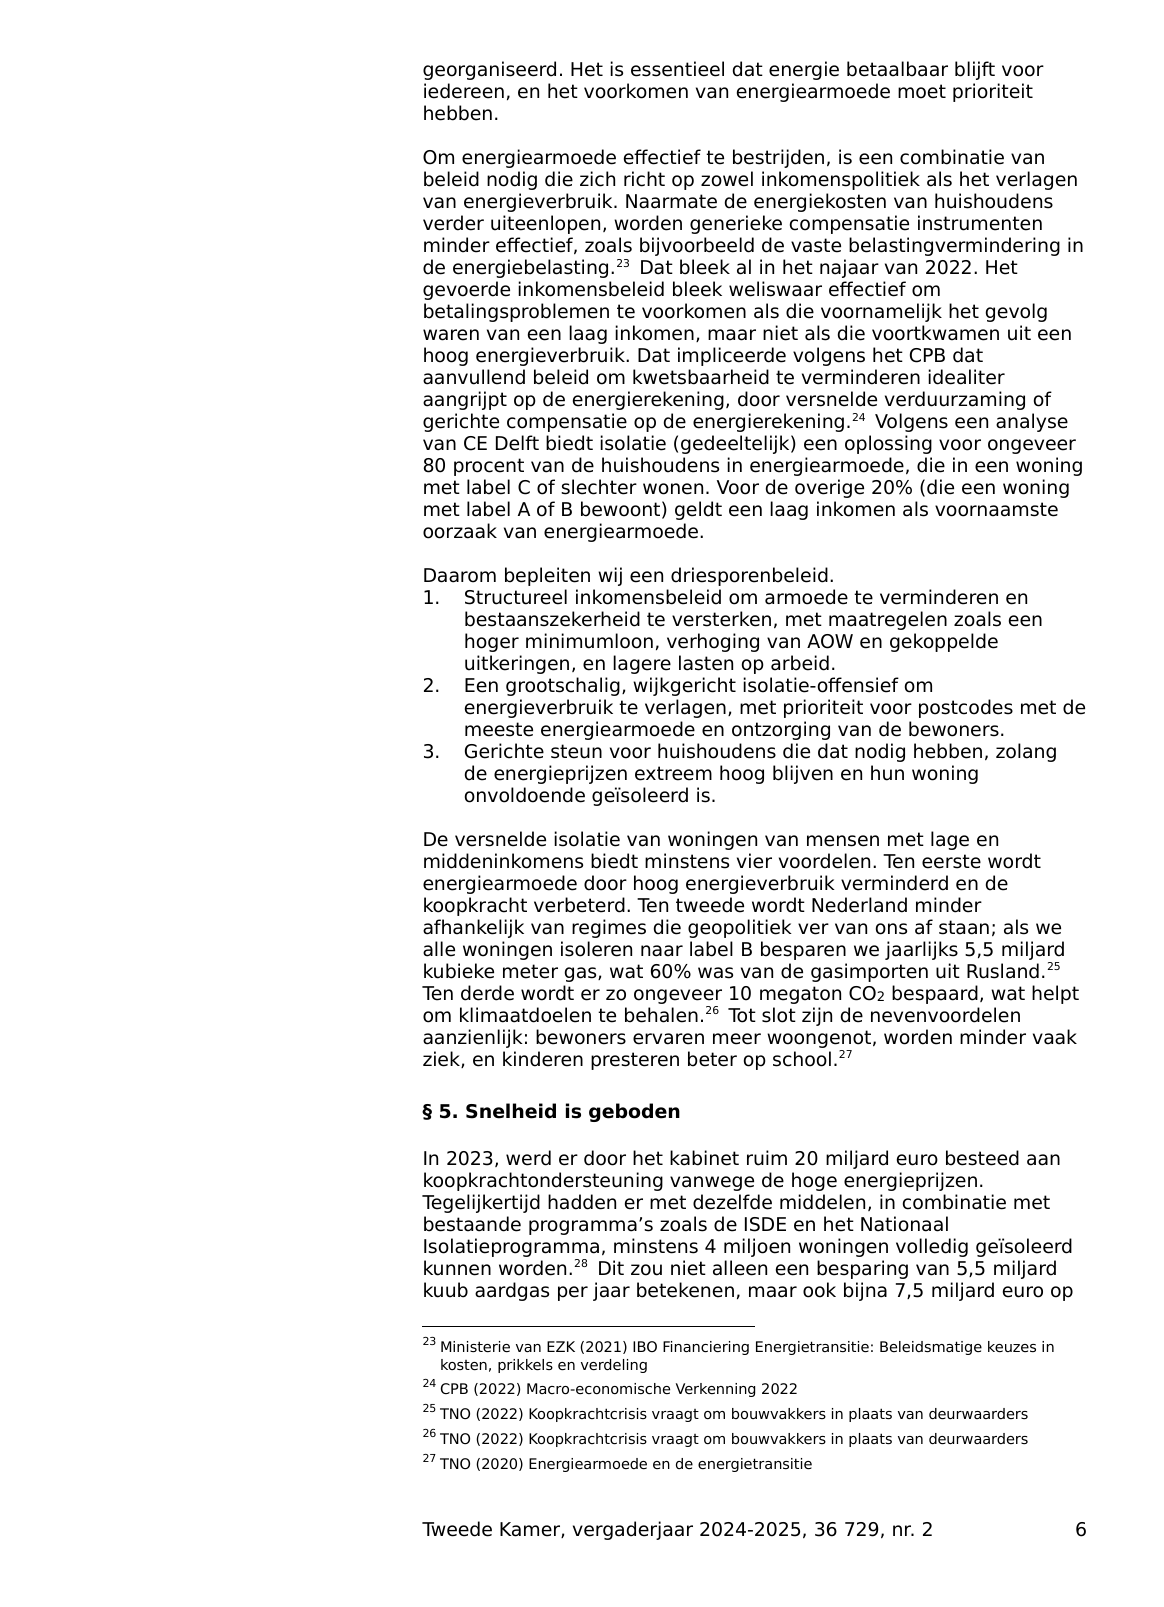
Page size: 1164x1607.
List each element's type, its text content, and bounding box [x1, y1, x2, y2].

text TNO (2022) Koopkrachtcrisis vraagt om bouwvakkers in plaats van deurwaarders [422, 1402, 1087, 1424]
subtitle § 5. Snelheid is geboden [422, 1101, 1087, 1123]
text CPB (2022) Macro-economische Verkenning 2022 [422, 1377, 1087, 1399]
text georganiseerd. Het is essentieel dat energie betaalbaar blijft voor iedereen, en het voorkomen van energiearmoede moet prioriteit hebben. [422, 59, 1087, 125]
text Daarom bepleiten wij een driesporenbeleid. [422, 565, 1087, 587]
text TNO (2022) Koopkrachtcrisis vraagt om bouwvakkers in plaats van deurwaarders [422, 1427, 1087, 1449]
text De versnelde isolatie van woningen van mensen met lage en middeninkomens biedt minstens vier voordelen. Ten eerste wordt energiearmoede door hoog energieverbruik verminderd en de koopkracht verbeterd. Ten tweede wordt Nederland minder afhankelijk van regimes die geopolitiek ver van ons af staan; als we alle woningen isoleren naar label B besparen we jaarlijks 5,5 miljard kubieke meter gas, wat 60% was van de gasimporten uit Rusland. Ten derde wordt er zo ongeveer 10 megaton CO2 bespaard, wat helpt om klimaatdoelen te behalen. Tot slot zijn de nevenvoordelen aanzienlijk: bewoners ervaren meer woongenot, worden minder vaak ziek, en kinderen presteren beter op school. [422, 829, 1087, 1071]
text 1. Structureel inkomensbeleid om armoede te verminderen en bestaanszekerheid te versterken, met maatregelen zoals een hoger minimumloon, verhoging van AOW en gekoppelde uitkeringen, en lagere lasten op arbeid. [422, 587, 1087, 675]
text 3. Gerichte steun voor huishoudens die dat nodig hebben, zolang de energieprijzen extreem hoog blijven en hun woning onvoldoende geïsoleerd is. [422, 741, 1087, 807]
text 2. Een grootschalig, wijkgericht isolatie-offensief om energieverbruik te verlagen, met prioriteit voor postcodes met de meeste energiearmoede en ontzorging van de bewoners. [422, 675, 1087, 741]
text TNO (2020) Energiearmoede en de energietransitie [422, 1452, 1087, 1474]
text Om energiearmoede effectief te bestrijden, is een combinatie van beleid nodig die zich richt op zowel inkomenspolitiek als het verlagen van energieverbruik. Naarmate de energiekosten van huishoudens verder uiteenlopen, worden generieke compensatie instrumenten minder effectief, zoals bijvoorbeeld de vaste belastingvermindering in de energiebelasting. Dat bleek al in het najaar van 2022. Het gevoerde inkomensbeleid bleek weliswaar effectief om betalingsproblemen te voorkomen als die voornamelijk het gevolg waren van een laag inkomen, maar niet als die voortkwamen uit een hoog energieverbruik. Dat impliceerde volgens het CPB dat aanvullend beleid om kwetsbaarheid te verminderen idealiter aangrijpt op de energierekening, door versnelde verduurzaming of gerichte compensatie op de energierekening. Volgens een analyse van CE Delft biedt isolatie (gedeeltelijk) een oplossing voor ongeveer 80 procent van de huishoudens in energiearmoede, die in een woning met label C of slechter wonen. Voor de overige 20% (die een woning met label A of B bewoont) geldt een laag inkomen als voornaamste oorzaak van energiearmoede. [422, 147, 1087, 543]
text Ministerie van EZK (2021) IBO Financiering Energietransitie: Beleidsmatige keuzes in kosten, prikkels en verdeling [422, 1335, 1087, 1374]
text In 2023, werd er door het kabinet ruim 20 miljard euro besteed aan koopkrachtondersteuning vanwege de hoge energieprijzen. Tegelijkertijd hadden er met dezelfde middelen, in combinatie met bestaande programma’s zoals de ISDE en het Nationaal Isolatieprogramma, minstens 4 miljoen woningen volledig geïsoleerd kunnen worden. Dit zou niet alleen een besparing van 5,5 miljard kuub aardgas per jaar betekenen, maar ook bijna 7,5 miljard euro op [422, 1148, 1087, 1302]
